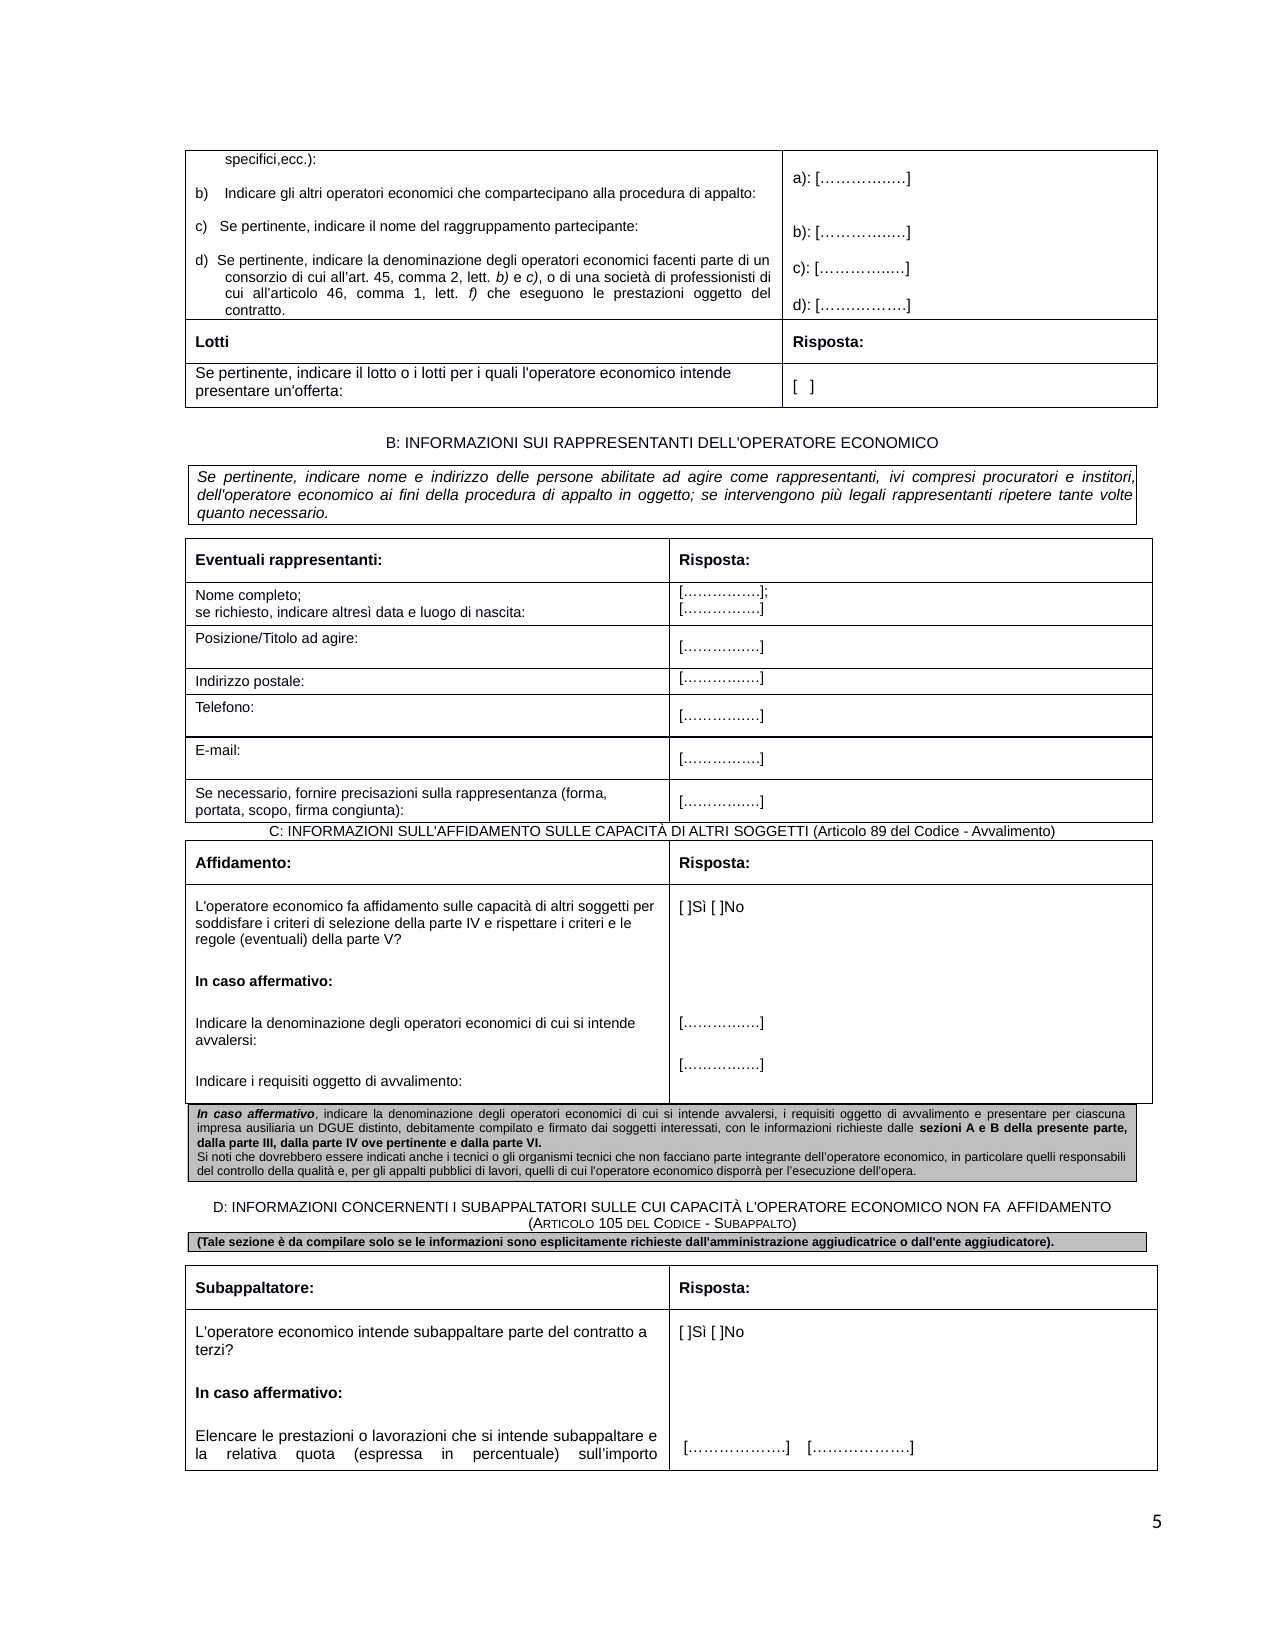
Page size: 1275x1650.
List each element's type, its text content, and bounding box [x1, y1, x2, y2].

table_cell Telefono: [186, 695, 669, 736]
table_cell Se necessario, fornire precisazioni sulla rappresentanza (forma, portata, scopo, firma congiunta): [186, 780, 669, 822]
table_cell Posizione/Titolo ad agire: [186, 626, 669, 667]
table_cell L'operatore economico intende subappaltare parte del contratto a terzi? In caso affermativo: Elencare le prestazioni o lavorazioni che si intende subappaltare e la relativa quota (espressa in percentuale) sull’importo [186, 1310, 669, 1470]
table_cell […………….]; […………….] [670, 583, 1152, 624]
table_cell a): […………..…] b): […………..…] c): […………..…] d): […….……….] [783, 151, 1157, 319]
table_cell […………….] [670, 738, 1152, 779]
table_cell [………….…] [670, 695, 1152, 736]
table_cell specifici,ecc.): b) Indicare gli altri operatori economici che compartecipano alla procedura di appalto: c) Se pertinente, indicare il nome del raggruppamento partecipante: d) Se pertinente, indicare la denominazione degli operatori economici facenti parte di un consorzio di cui all’art. 45, comma 2, lett. b) e c), o di una società di professionisti di cui all’articolo 46, comma 1, lett. f) che eseguono le prestazioni oggetto del contratto. [186, 151, 782, 319]
title B: Informazioni sui rappresentanti dell'operatore economico [187, 434, 1137, 452]
table_cell [ ] [783, 364, 1157, 407]
table_cell Risposta: [783, 320, 1157, 363]
text Si noti che dovrebbero essere indicati anche i tecnici o gli organismi tecnici che non facciano parte integrante dell’operatore economico, in particolare quelli responsabili del controllo della qualità e, per gli appalti pubblici di lavori, quelli di cui l’operatore economico disporrà per l’esecuzione dell’opera. [189, 1147, 1136, 1181]
table_header Subappaltatore: [186, 1266, 669, 1309]
title (Tale sezione è da compilare solo se le informazioni sono esplicitamente richieste dall'amministrazione aggiudicatrice o dall'ente aggiudicatore). [189, 1233, 1146, 1251]
text Se pertinente, indicare nome e indirizzo delle persone abilitate ad agire come rappresentanti, ivi compresi procuratori e institori, dell'operatore economico ai fini della procedura di appalto in oggetto; se intervengono più legali rappresentanti ripetere tante volte quanto necessario. [189, 466, 1136, 524]
title D: Informazioni concernenti i subappaltatori sulle cui capacità l'operatore economico non fa affidamento (Articolo 105 del Codice - Subappalto) [187, 1198, 1137, 1232]
table_cell [………….…] [670, 780, 1152, 822]
table_header Affidamento: [186, 841, 669, 884]
table_cell [ ]Sì [ ]No [……………….] [……………….] [670, 1310, 1157, 1470]
table_header Eventuali rappresentanti: [186, 539, 669, 582]
table_cell [………….…] [670, 669, 1152, 693]
table_header Risposta: [670, 539, 1152, 582]
table_cell E-mail: [186, 738, 669, 779]
table_cell Nome completo; se richiesto, indicare altresì data e luogo di nascita: [186, 583, 669, 624]
table_cell [………….…] [670, 626, 1152, 667]
title C: Informazioni sull'affidamento SULLE Capacità di altri soggetti (Articolo 89 del Codice - Avvalimento) [187, 823, 1137, 840]
table_header Risposta: [670, 841, 1152, 884]
text In caso affermativo, indicare la denominazione degli operatori economici di cui si intende avvalersi, i requisiti oggetto di avvalimento e presentare per ciascuna impresa ausiliaria un DGUE distinto, debitamente compilato e firmato dai soggetti interessati, con le informazioni richieste dalle sezioni A e B della presente parte, dalla parte III, dalla parte IV ove pertinente e dalla parte VI. [189, 1105, 1136, 1147]
table_cell [ ]Sì [ ]No [………….…] [………….…] [670, 885, 1152, 1102]
table_cell L'operatore economico fa affidamento sulle capacità di altri soggetti per soddisfare i criteri di selezione della parte IV e rispettare i criteri e le regole (eventuali) della parte V? In caso affermativo: Indicare la denominazione degli operatori economici di cui si intende avvalersi: Indicare i requisiti oggetto di avvalimento: [186, 885, 669, 1102]
table_header Risposta: [670, 1266, 1157, 1309]
table_cell Lotti [186, 320, 782, 363]
table_cell Se pertinente, indicare il lotto o i lotti per i quali l'operatore economico intende presentare un'offerta: [186, 364, 782, 407]
table_cell Indirizzo postale: [186, 669, 669, 693]
